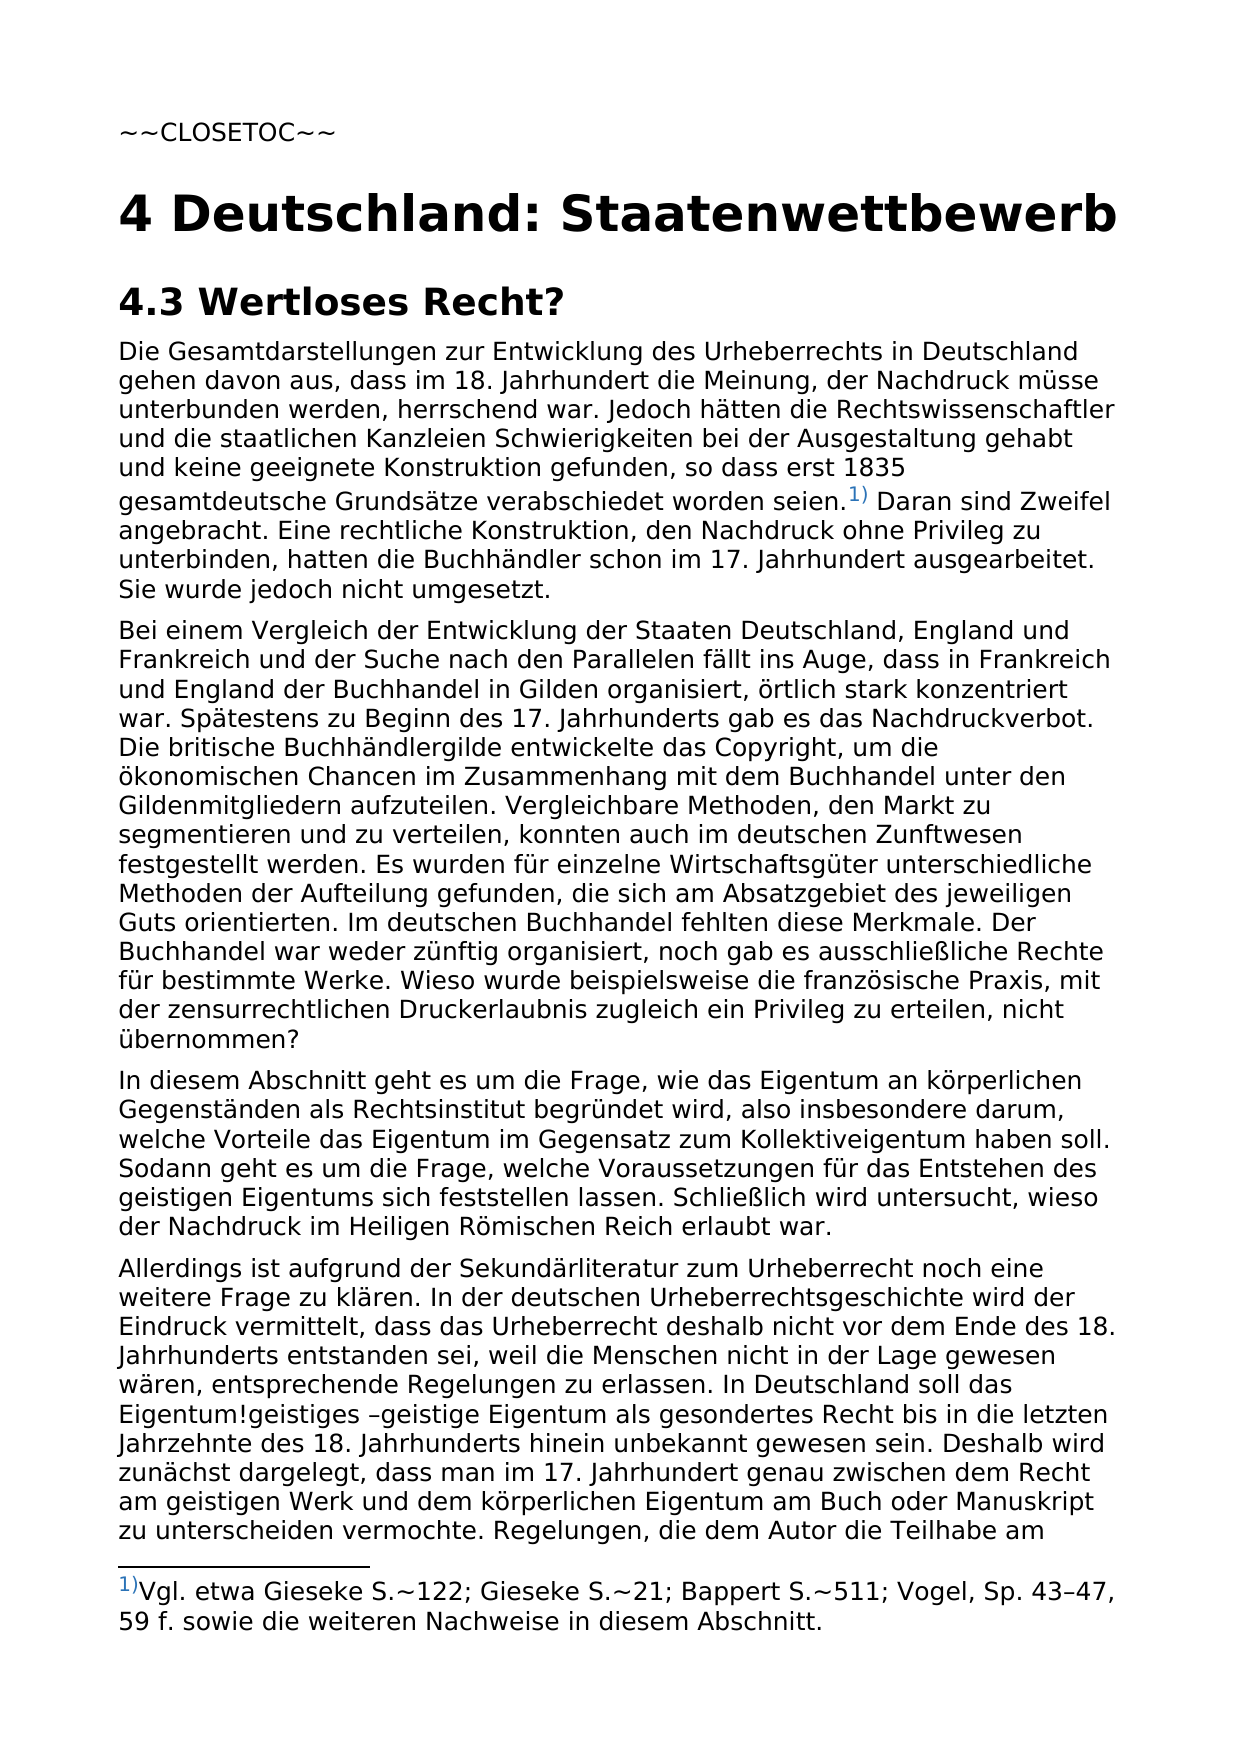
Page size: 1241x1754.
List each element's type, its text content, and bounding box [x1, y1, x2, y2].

subtitle 4 Deutschland: Staatenwettbewerb [118, 185, 1122, 243]
text ~~CLOSETOC~~ [118, 118, 1122, 147]
text Bei einem Vergleich der Entwicklung der Staaten Deutschland, England und Frankreich und der Suche nach den Parallelen fällt ins Auge, dass in Frankreich und England der Buchhandel in Gilden organisiert, örtlich stark konzentriert war. Spätestens zu Beginn des 17. Jahrhunderts gab es das Nachdruckverbot. Die britische Buchhändlergilde entwickelte das Copyright, um die ökonomischen Chancen im Zusammenhang mit dem Buchhandel unter den Gildenmitgliedern aufzuteilen. Vergleichbare Methoden, den Markt zu segmentieren und zu verteilen, konnten auch im deutschen Zunftwesen festgestellt werden. Es wurden für einzelne Wirtschaftsgüter unterschiedliche Methoden der Aufteilung gefunden, die sich am Absatzgebiet des jeweiligen Guts orientierten. Im deutschen Buchhandel fehlten diese Merkmale. Der Buchhandel war weder zünftig organisiert, noch gab es ausschließliche Rechte für bestimmte Werke. Wieso wurde beispielsweise die französische Praxis, mit der zensurrechtlichen Druckerlaubnis zugleich ein Privileg zu erteilen, nicht übernommen? [118, 617, 1122, 1054]
subtitle 4.3 Wertloses Recht? [118, 281, 1122, 324]
text Die Gesamtdarstellungen zur Entwicklung des Urheberrechts in Deutschland gehen davon aus, dass im 18. Jahrhundert die Meinung, der Nachdruck müsse unterbunden werden, herrschend war. Jedoch hätten die Rechtswissenschaftler und die staatlichen Kanzleien Schwierigkeiten bei der Ausgestaltung gehabt und keine geeignete Konstruktion gefunden, so dass erst 1835 gesamtdeutsche Grundsätze verabschiedet worden seien. Daran sind Zweifel angebracht. Eine rechtliche Konstruktion, den Nachdruck ohne Privileg zu unterbinden, hatten die Buchhändler schon im 17. Jahrhundert ausgearbeitet. Sie wurde jedoch nicht umgesetzt. [118, 337, 1122, 604]
text In diesem Abschnitt geht es um die Frage, wie das Eigentum an körperlichen Gegenständen als Rechtsinstitut begründet wird, also insbesondere darum, welche Vorteile das Eigentum im Gegensatz zum Kollektiveigentum haben soll. Sodann geht es um die Frage, welche Voraussetzungen für das Entstehen des geistigen Eigentums sich feststellen lassen. Schließlich wird untersucht, wieso der Nachdruck im Heiligen Römischen Reich erlaubt war. [118, 1067, 1122, 1242]
text Vgl. etwa Gieseke S.~122; Gieseke S.~21; Bappert S.~511; Vogel, Sp. 43–47, 59 f. sowie die weiteren Nachweise in diesem Abschnitt. [118, 1573, 1122, 1636]
text Allerdings ist aufgrund der Sekundärliteratur zum Urheberrecht noch eine weitere Frage zu klären. In der deutschen Urheberrechtsgeschichte wird der Eindruck vermittelt, dass das Urheberrecht deshalb nicht vor dem Ende des 18. Jahrhunderts entstanden sei, weil die Menschen nicht in der Lage gewesen wären, entsprechende Regelungen zu erlassen. In Deutschland soll das Eigentum!geistiges –geistige Eigentum als gesondertes Recht bis in die letzten Jahrzehnte des 18. Jahrhunderts hinein unbekannt gewesen sein. Deshalb wird zunächst dargelegt, dass man im 17. Jahrhundert genau zwischen dem Recht am geistigen Werk und dem körperlichen Eigentum am Buch oder Manuskript zu unterscheiden vermochte. Regelungen, die dem Autor die Teilhabe am [118, 1254, 1122, 1546]
